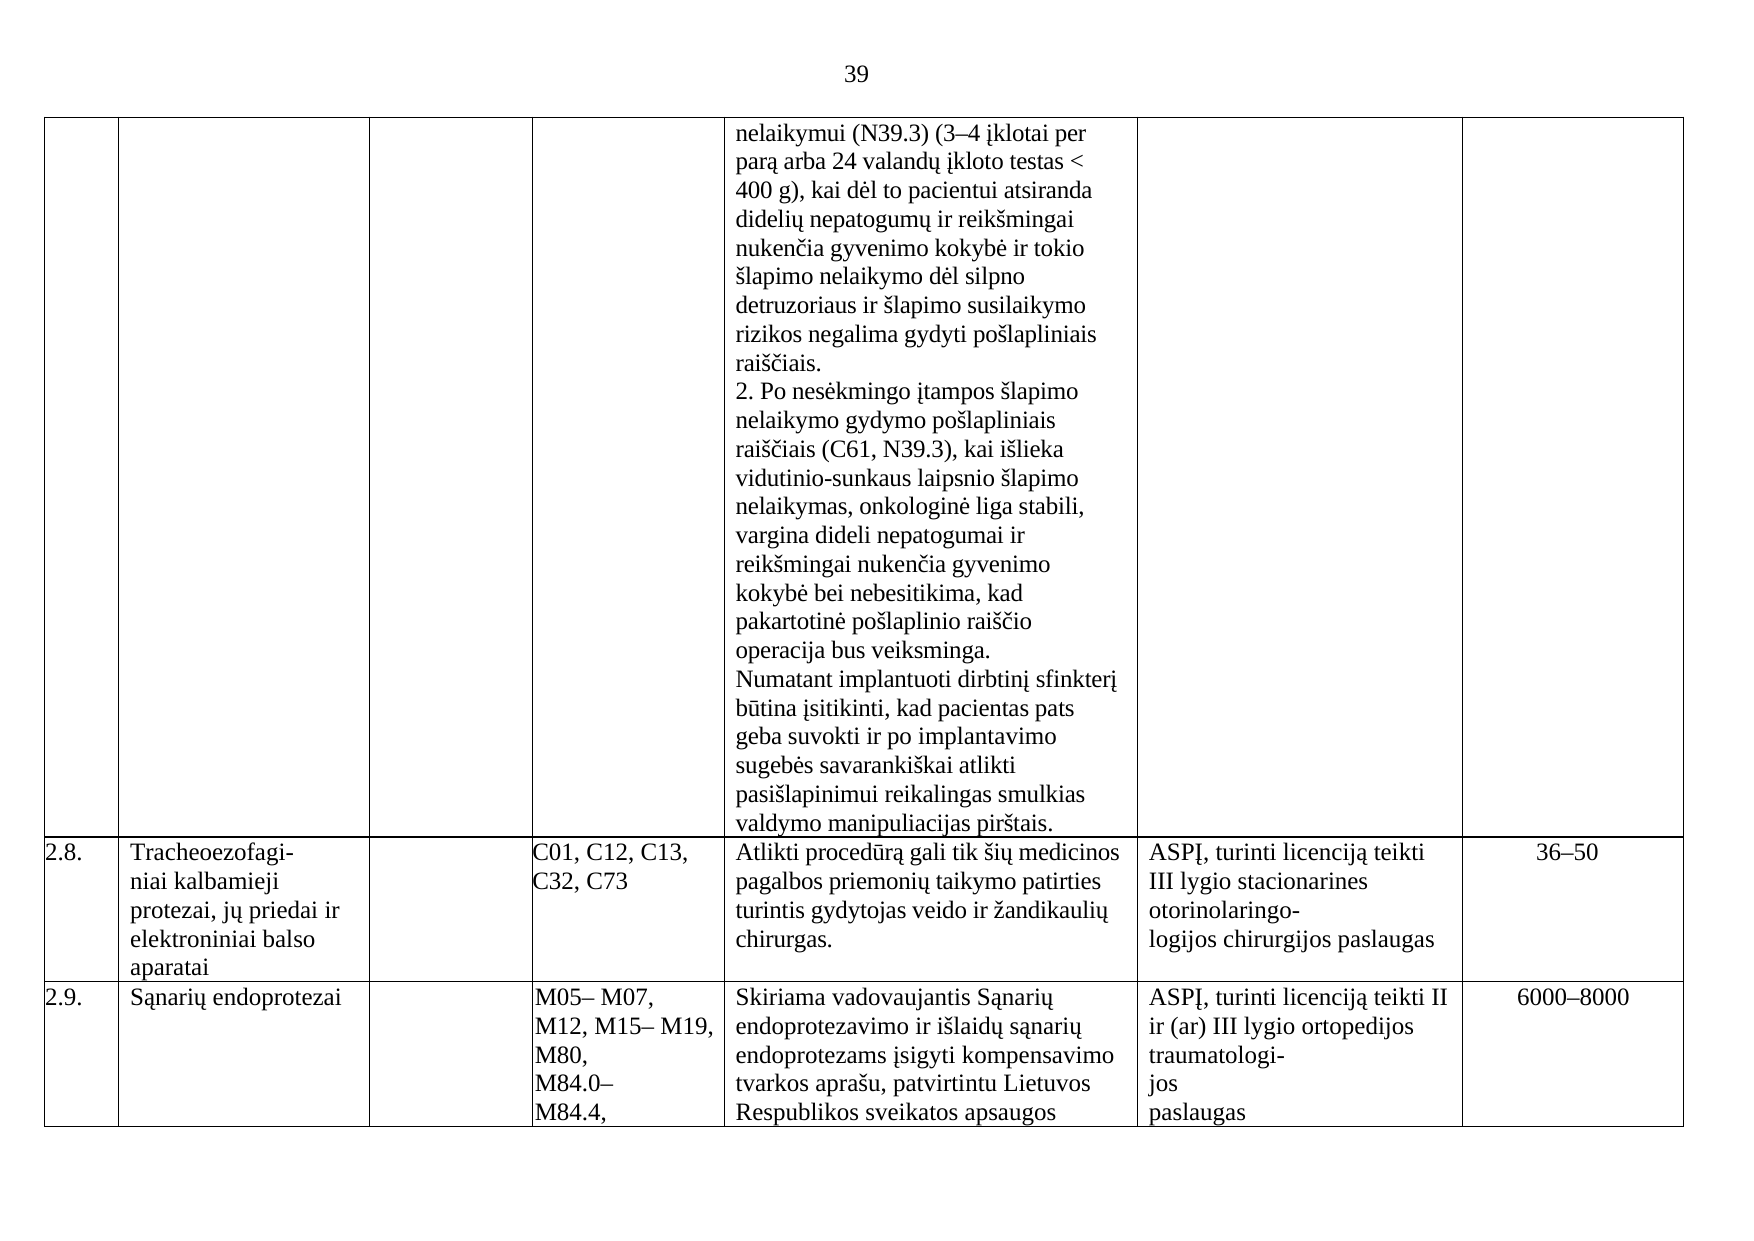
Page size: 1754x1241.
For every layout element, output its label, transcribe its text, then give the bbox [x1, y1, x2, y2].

table_cell Sąnarių endoprotezai [119, 982, 369, 1126]
table_cell 6000–8000 [1463, 982, 1683, 1126]
table_cell nelaikymui (N39.3) (3–4 įklotai per parą arba 24 valandų įkloto testas < 400 g), kai dėl to pacientui atsiranda didelių nepatogumų ir reikšmingai nukenčia gyvenimo kokybė ir tokio šlapimo nelaikymo dėl silpno detruzoriaus ir šlapimo susilaikymo rizikos negalima gydyti pošlapliniais raiščiais. 2. Po nesėkmingo įtampos šlapimo nelaikymo gydymo pošlapliniais raiščiais (C61, N39.3), kai išlieka vidutinio-sunkaus laipsnio šlapimo nelaikymas, onkologinė liga stabili, vargina dideli nepatogumai ir reikšmingai nukenčia gyvenimo kokybė bei nebesitikima, kad pakartotinė pošlaplinio raiščio operacija bus veiksminga. Numatant implantuoti dirbtinį sfinkterį būtina įsitikinti, kad pacientas pats geba suvokti ir po implantavimo sugebės savarankiškai atlikti pasišlapinimui reikalingas smulkias valdymo manipuliacijas pirštais. [725, 118, 1137, 836]
table_cell [370, 982, 532, 1126]
table_cell Atlikti procedūrą gali tik šių medicinos pagalbos priemonių taikymo patirties turintis gydytojas veido ir žandikaulių chirurgas. [725, 838, 1137, 981]
table_cell 2.9. [45, 982, 118, 1126]
table_cell Skiriama vadovaujantis Sąnarių endoprotezavimo ir išlaidų sąnarių endoprotezams įsigyti kompensavimo tvarkos aprašu, patvirtintu Lietuvos Respublikos sveikatos apsaugos [725, 982, 1137, 1126]
table_cell [1138, 118, 1462, 836]
table_cell 36–50 [1463, 838, 1683, 981]
table_cell 2.8. [45, 838, 118, 981]
table_cell M05– M07, M12, M15– M19, M80, M84.0– M84.4, [533, 982, 724, 1126]
table_cell [533, 118, 724, 836]
table_cell Tracheoezofagi- niai kalbamieji protezai, jų priedai ir elektroniniai balso aparatai [119, 838, 369, 981]
table_cell ASPĮ, turinti licenciją teikti II ir (ar) III lygio ortopedijos traumatologi- jos paslaugas [1138, 982, 1462, 1126]
table_cell [45, 118, 118, 836]
table_cell [370, 838, 532, 981]
table_cell [119, 118, 369, 836]
table_cell C01, C12, C13, C32, C73 [533, 838, 724, 981]
table_cell [370, 118, 532, 836]
table_cell ASPĮ, turinti licenciją teikti III lygio stacionarines otorinolaringo- logijos chirurgijos paslaugas [1138, 838, 1462, 981]
table_cell [1463, 118, 1683, 836]
